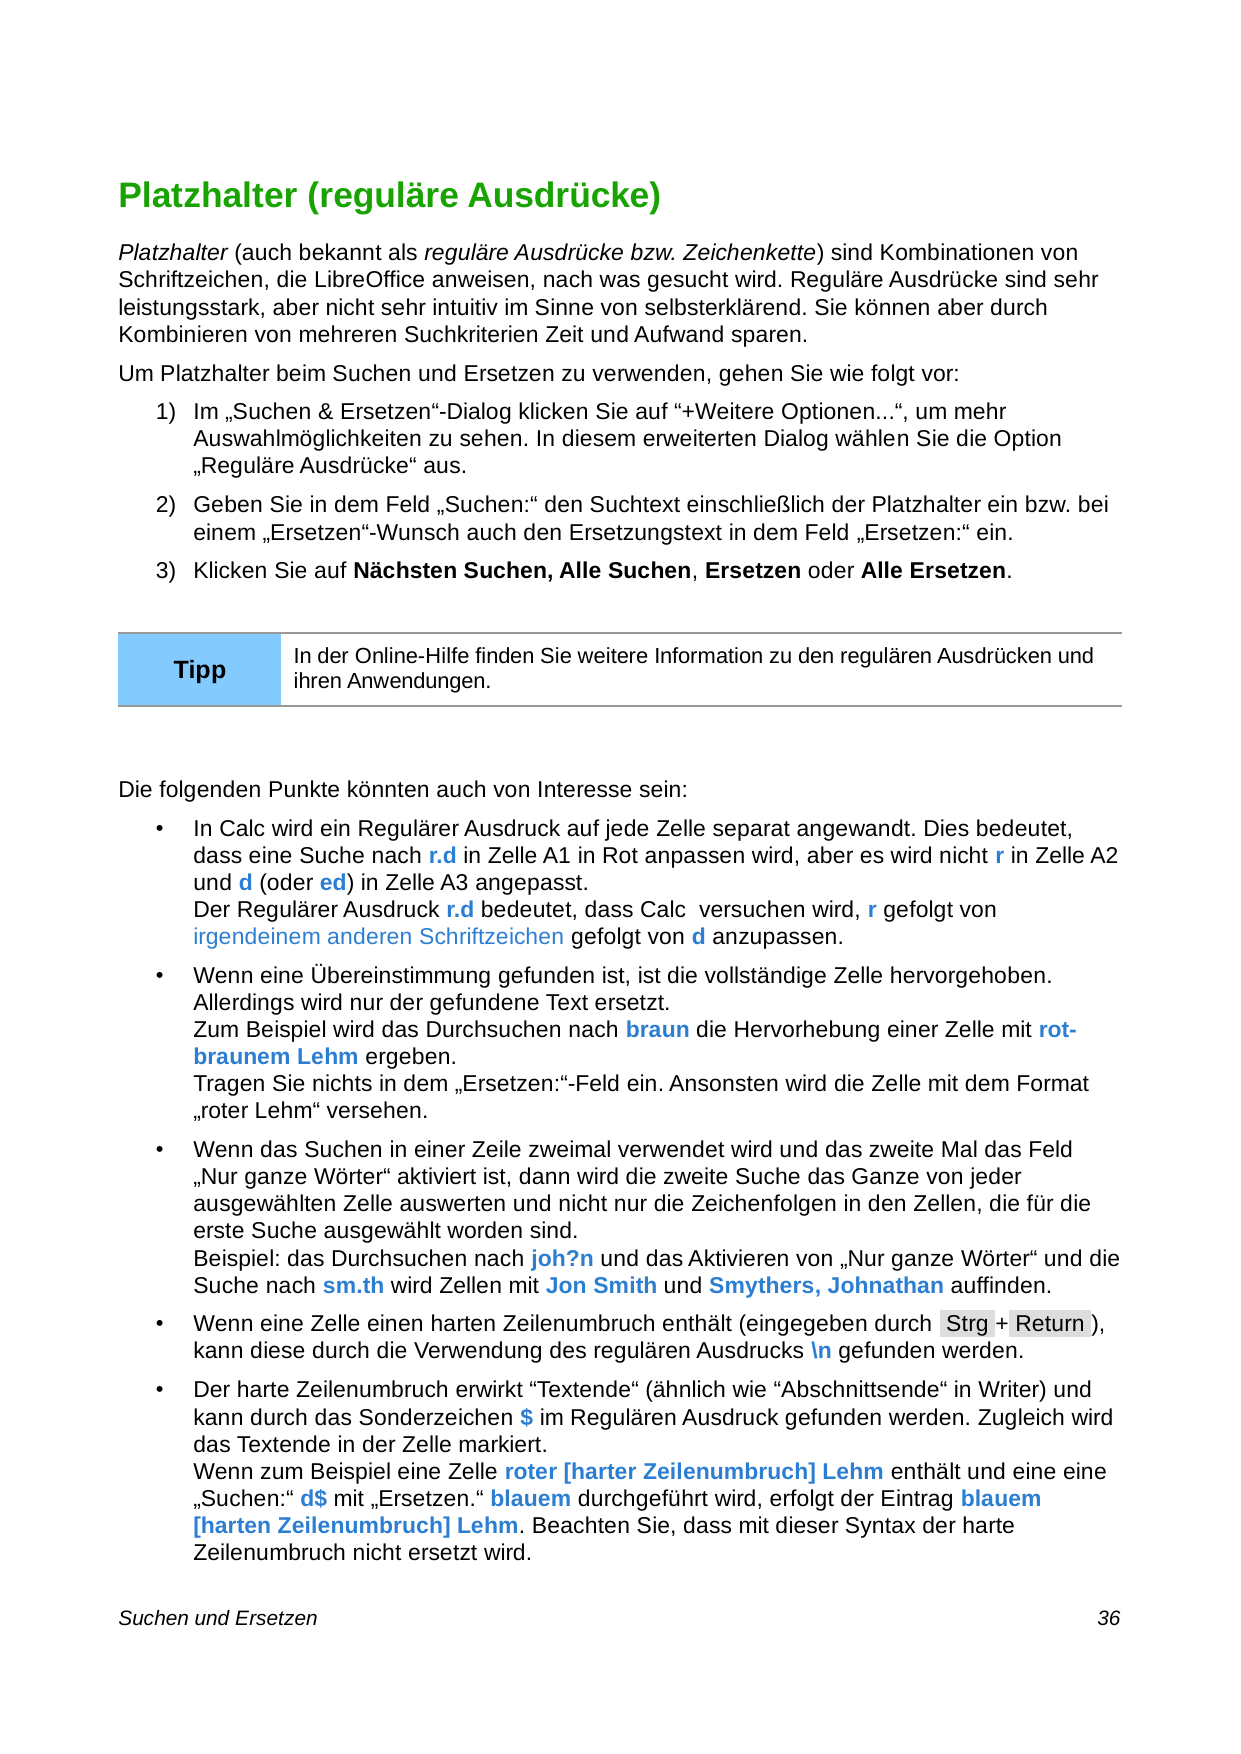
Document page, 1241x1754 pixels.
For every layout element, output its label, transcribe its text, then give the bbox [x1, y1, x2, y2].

text Platzhalter (auch bekannt als reguläre Ausdrücke bzw. Zeichenkette) sind Kombinationen von Schriftzeichen, die LibreOffice anweisen, nach was gesucht wird. Reguläre Ausdrücke sind sehr leistungsstark, aber nicht sehr intuitiv im Sinne von selbsterklärend. Sie können aber durch Kombinieren von mehreren Suchkriterien Zeit und Aufwand sparen. [118, 239, 1122, 347]
subtitle Platzhalter (reguläre Ausdrücke) [118, 175, 1122, 215]
list Der harte Zeilenumbruch erwirkt “Textende“ (ähnlich wie “Abschnittsende“ in Writer) und kann durch das Sonderzeichen $ im Regulären Ausdruck gefunden werden. Zugleich wird das Textende in der Zelle markiert. Wenn zum Beispiel eine Zelle roter [harter Zeilenumbruch] Lehm enthält und eine eine „Suchen:“ d$ mit „Ersetzen.“ blauem durchgeführt wird, erfolgt der Eintrag blauem [harten Zeilenumbruch] Lehm. Beachten Sie, dass mit dieser Syntax der harte Zeilenumbruch nicht ersetzt wird. [156, 1376, 1122, 1565]
list Klicken Sie auf Nächsten Suchen, Alle Suchen, Ersetzen oder Alle Ersetzen. [156, 557, 1122, 584]
list Wenn eine Zelle einen harten Zeilenumbruch enthält (eingegeben durch Strg + Return ), kann diese durch die Verwendung des regulären Ausdrucks \n gefunden werden. [156, 1310, 1122, 1364]
text Um Platzhalter beim Suchen und Ersetzen zu verwenden, gehen Sie wie folgt vor: [118, 359, 1122, 386]
list In Calc wird ein Regulärer Ausdruck auf jede Zelle separat angewandt. Dies bedeutet, dass eine Suche nach r.d in Zelle A1 in Rot anpassen wird, aber es wird nicht r in Zelle A2 und d (oder ed) in Zelle A3 angepasst. Der Regulärer Ausdruck r.d bedeutet, dass Calc versuchen wird, r gefolgt von irgendeinem anderen Schriftzeichen gefolgt von d anzupassen. [156, 814, 1122, 949]
table_header Tipp [118, 634, 281, 705]
list Wenn das Suchen in einer Zeile zweimal verwendet wird und das zweite Mal das Feld „Nur ganze Wörter“ aktiviert ist, dann wird die zweite Suche das Ganze von jeder ausgewählten Zelle auswerten und nicht nur die Zeichenfolgen in den Zellen, die für die erste Suche ausgewählt worden sind. Beispiel: das Durchsuchen nach joh?n und das Aktivieren von „Nur ganze Wörter“ und die Suche nach sm.th wird Zellen mit Jon Smith und Smythers, Johnathan auffinden. [156, 1136, 1122, 1298]
text Die folgenden Punkte könnten auch von Interesse sein: [118, 775, 1122, 802]
list Geben Sie in dem Feld „Suchen:“ den Suchtext einschließlich der Platzhalter ein bzw. bei einem „Ersetzen“-Wunsch auch den Ersetzungstext in dem Feld „Ersetzen:“ ein. [156, 491, 1122, 545]
list Wenn eine Übereinstimmung gefunden ist, ist die vollständige Zelle hervorgehoben. Allerdings wird nur der gefundene Text ersetzt. Zum Beispiel wird das Durchsuchen nach braun die Hervorhebung einer Zelle mit rot-braunem Lehm ergeben. Tragen Sie nichts in dem „Ersetzen:“-Feld ein. Ansonsten wird die Zelle mit dem Format „roter Lehm“ versehen. [156, 961, 1122, 1124]
table_header In der Online-Hilfe finden Sie weitere Information zu den regulären Ausdrücken und ihren Anwendungen. [281, 634, 1122, 705]
list Im „Suchen & Ersetzen“-Dialog klicken Sie auf “+Weitere Optionen...“, um mehr Auswahlmöglichkeiten zu sehen. In diesem erweiterten Dialog wählen Sie die Option „Reguläre Ausdrücke“ aus. [156, 398, 1122, 479]
